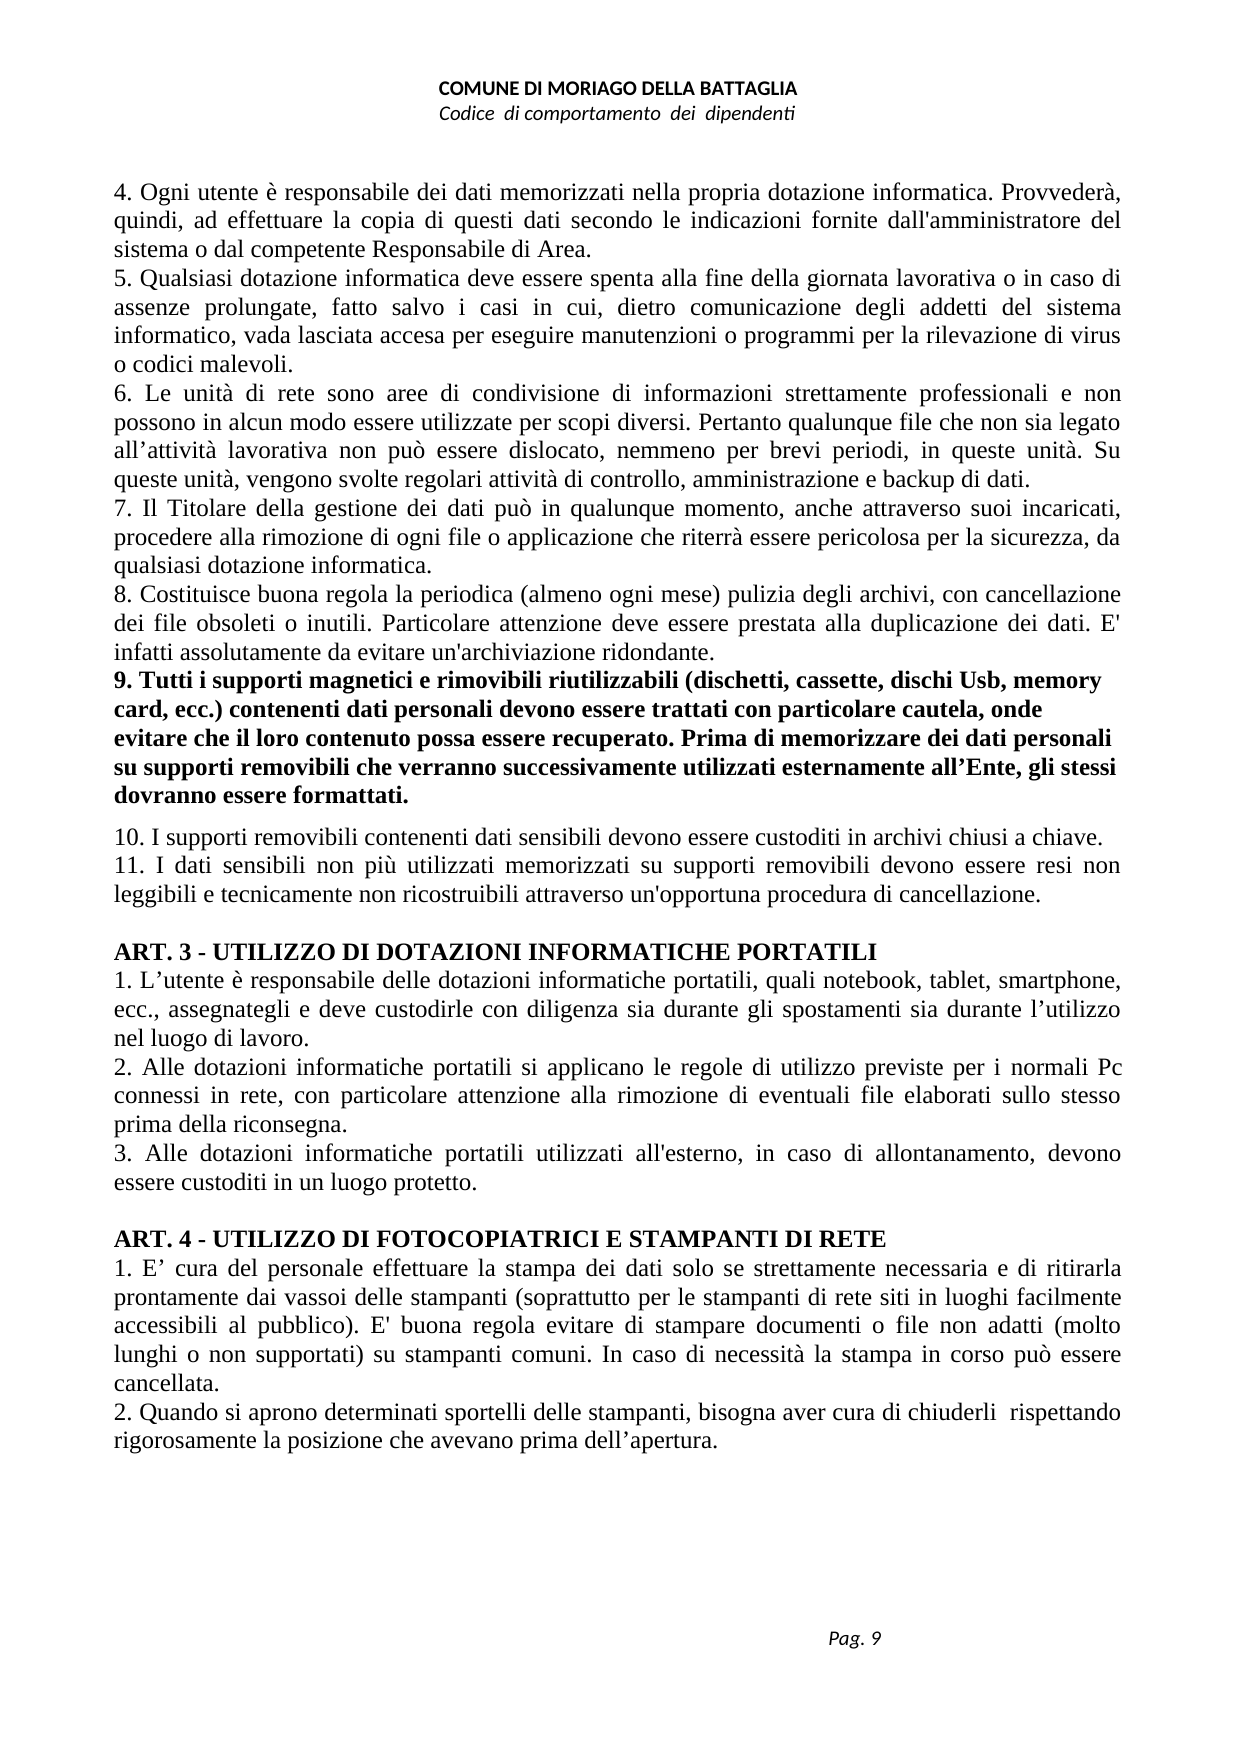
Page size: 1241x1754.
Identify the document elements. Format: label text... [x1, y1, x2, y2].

text 4. Ogni utente è responsabile dei dati memorizzati nella propria dotazione informatica. Provvederà, quindi, ad effettuare la copia di questi dati secondo le indicazioni fornite dall'amministratore del sistema o dal competente Responsabile di Area. [114, 177, 1122, 263]
text 2. Alle dotazioni informatiche portatili si applicano le regole di utilizzo previste per i normali Pc connessi in rete, con particolare attenzione alla rimozione di eventuali file elaborati sullo stesso prima della riconsegna. [114, 1052, 1122, 1138]
text 2. Quando si aprono determinati sportelli delle stampanti, bisogna aver cura di chiuderli rispettando rigorosamente la posizione che avevano prima dell’apertura. [114, 1397, 1122, 1454]
text 9. Tutti i supporti magnetici e rimovibili riutilizzabili (dischetti, cassette, dischi Usb, memory card, ecc.) contenenti dati personali devono essere trattati con particolare cautela, onde evitare che il loro contenuto possa essere recuperato. Prima di memorizzare dei dati personali su supporti removibili che verranno successivamente utilizzati esternamente all’Ente, gli stessi dovranno essere formattati. [114, 665, 1122, 809]
text 8. Costituisce buona regola la periodica (almeno ogni mese) pulizia degli archivi, con cancellazione dei file obsoleti o inutili. Particolare attenzione deve essere prestata alla duplicazione dei dati. E' infatti assolutamente da evitare un'archiviazione ridondante. [114, 579, 1122, 665]
text 5. Qualsiasi dotazione informatica deve essere spenta alla fine della giornata lavorativa o in caso di assenze prolungate, fatto salvo i casi in cui, dietro comunicazione degli addetti del sistema informatico, vada lasciata accesa per eseguire manutenzioni o programmi per la rilevazione di virus o codici malevoli. [114, 263, 1122, 378]
text 10. I supporti removibili contenenti dati sensibili devono essere custoditi in archivi chiusi a chiave. [114, 822, 1122, 850]
text 1. E’ cura del personale effettuare la stampa dei dati solo se strettamente necessaria e di ritirarla prontamente dai vassoi delle stampanti (soprattutto per le stampanti di rete siti in luoghi facilmente accessibili al pubblico). E' buona regola evitare di stampare documenti o file non adatti (molto lunghi o non supportati) su stampanti comuni. In caso di necessità la stampa in corso può essere cancellata. [114, 1253, 1122, 1397]
text 3. Alle dotazioni informatiche portatili utilizzati all'esterno, in caso di allontanamento, devono essere custoditi in un luogo protetto. [114, 1138, 1122, 1195]
text ART. 4 - UTILIZZO DI FOTOCOPIATRICI E STAMPANTI DI RETE [114, 1224, 1122, 1253]
text ART. 3 - UTILIZZO DI DOTAZIONI INFORMATICHE PORTATILI [114, 937, 1122, 965]
text 1. L’utente è responsabile delle dotazioni informatiche portatili, quali notebook, tablet, smartphone, ecc., assegnategli e deve custodirle con diligenza sia durante gli spostamenti sia durante l’utilizzo nel luogo di lavoro. [114, 965, 1122, 1052]
text 7. Il Titolare della gestione dei dati può in qualunque momento, anche attraverso suoi incaricati, procedere alla rimozione di ogni file o applicazione che riterrà essere pericolosa per la sicurezza, da qualsiasi dotazione informatica. [114, 493, 1122, 579]
text 11. I dati sensibili non più utilizzati memorizzati su supporti removibili devono essere resi non leggibili e tecnicamente non ricostruibili attraverso un'opportuna procedura di cancellazione. [114, 850, 1122, 908]
text 6. Le unità di rete sono aree di condivisione di informazioni strettamente professionali e non possono in alcun modo essere utilizzate per scopi diversi. Pertanto qualunque file che non sia legato all’attività lavorativa non può essere dislocato, nemmeno per brevi periodi, in queste unità. Su queste unità, vengono svolte regolari attività di controllo, amministrazione e backup di dati. [114, 378, 1122, 493]
